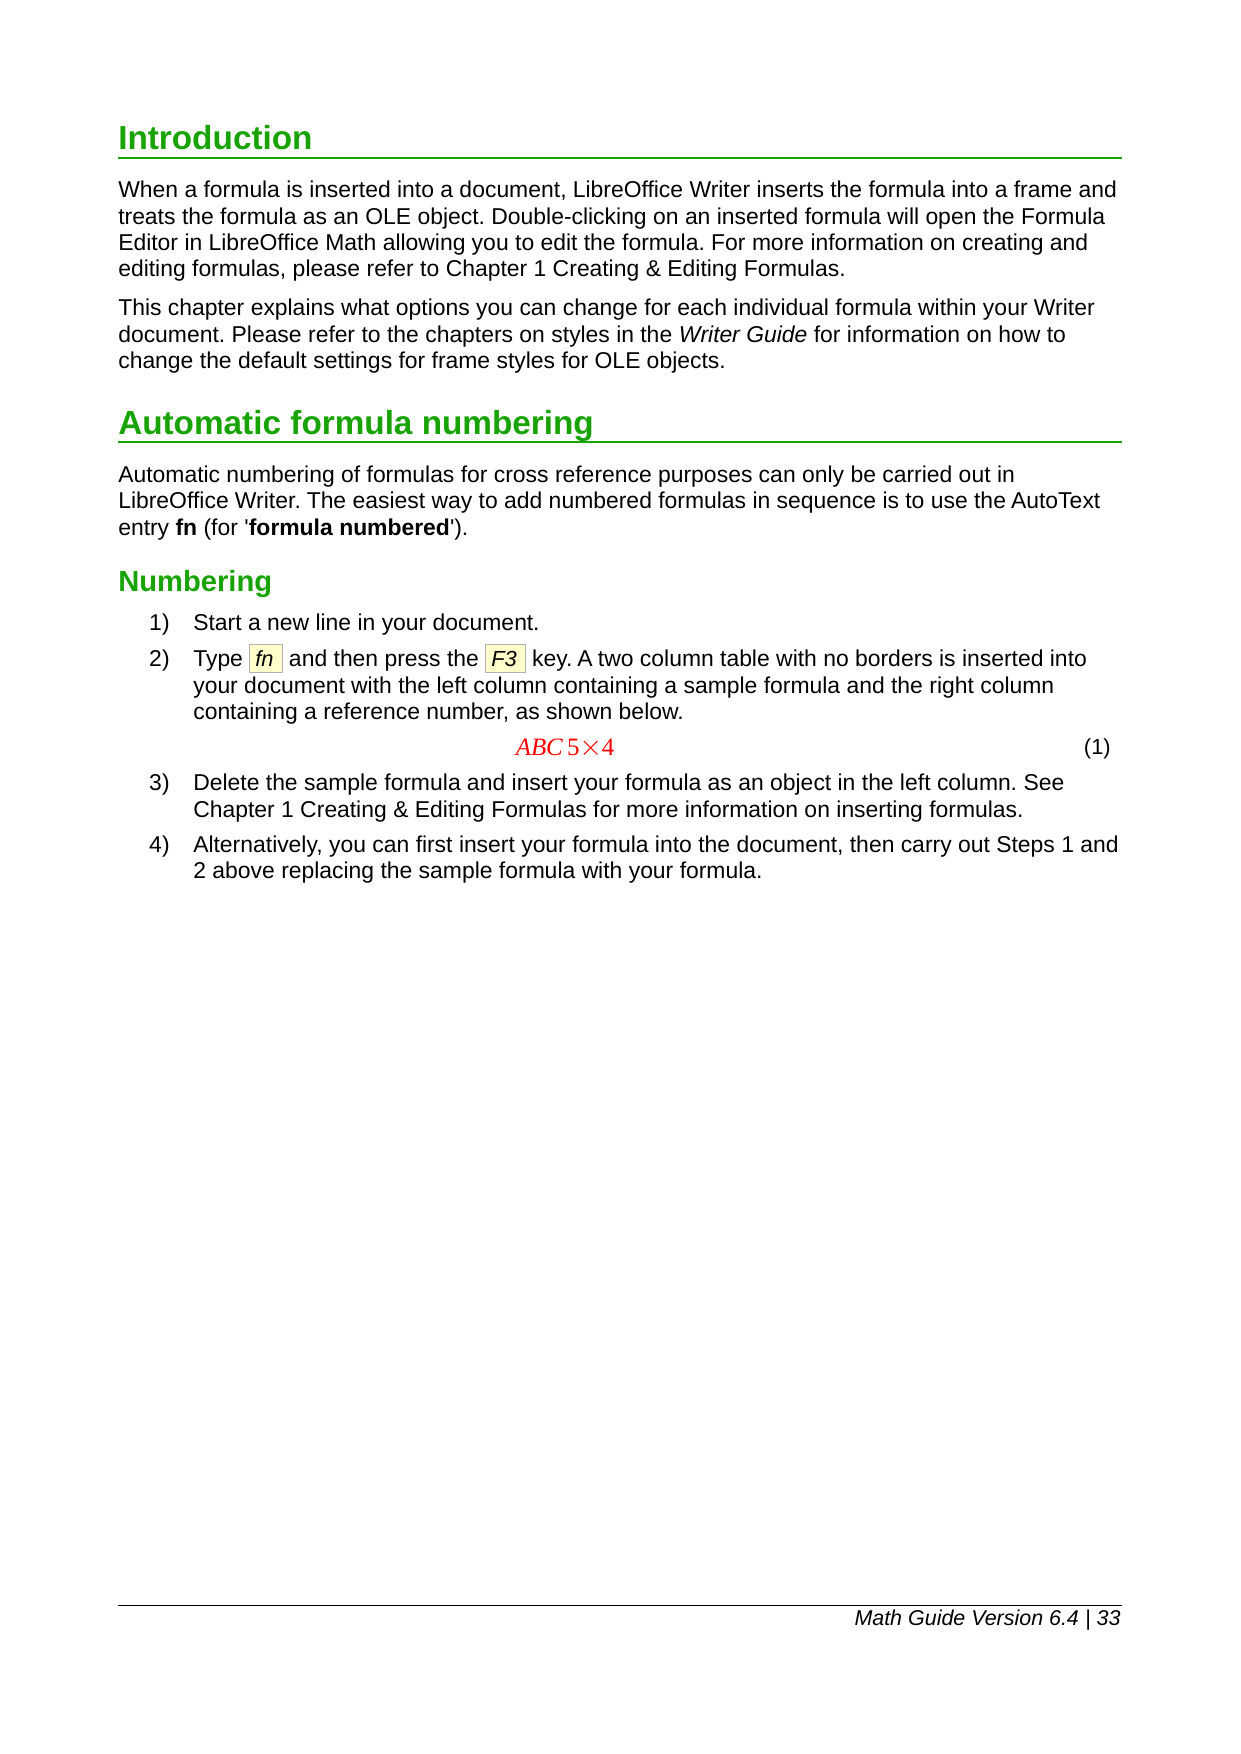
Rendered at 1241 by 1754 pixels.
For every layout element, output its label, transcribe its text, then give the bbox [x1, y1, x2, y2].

text Automatic numbering of formulas for cross reference purposes can only be carried out in LibreOffice Writer. The easiest way to add numbered formulas in sequence is to use the AutoText entry fn (for 'formula numbered'). [118, 461, 1122, 540]
list Start a new line in your document. [169, 609, 1122, 635]
subtitle Introduction [118, 118, 1122, 157]
text This chapter explains what options you can change for each individual formula within your Writer document. Please refer to the chapters on styles in the Writer Guide for information on how to change the default settings for frame styles for OLE objects. [118, 294, 1122, 373]
list Alternatively, you can first insert your formula into the document, then carry out Steps 1 and 2 above replacing the sample formula with your formula. [169, 831, 1122, 884]
table_header (1) [1010, 734, 1122, 763]
subtitle Automatic formula numbering [118, 403, 1122, 441]
text When a formula is inserted into a document, LibreOffice Writer inserts the formula into a frame and treats the formula as an OLE object. Double-clicking on an inserted formula will open the Formula Editor in LibreOffice Math allowing you to edit the formula. For more information on creating and editing formulas, please refer to Chapter 1 Creating & Editing Formulas. [118, 176, 1122, 282]
table_header [118, 734, 1010, 763]
list Type fn and then press the F3 key. A two column table with no borders is inserted into your document with the left column containing a sample formula and the right column containing a reference number, as shown below. [169, 644, 1122, 725]
subtitle Numbering [118, 564, 1122, 597]
list Delete the sample formula and insert your formula as an object in the left column. See Chapter 1 Creating & Editing Formulas for more information on inserting formulas. [169, 769, 1122, 822]
